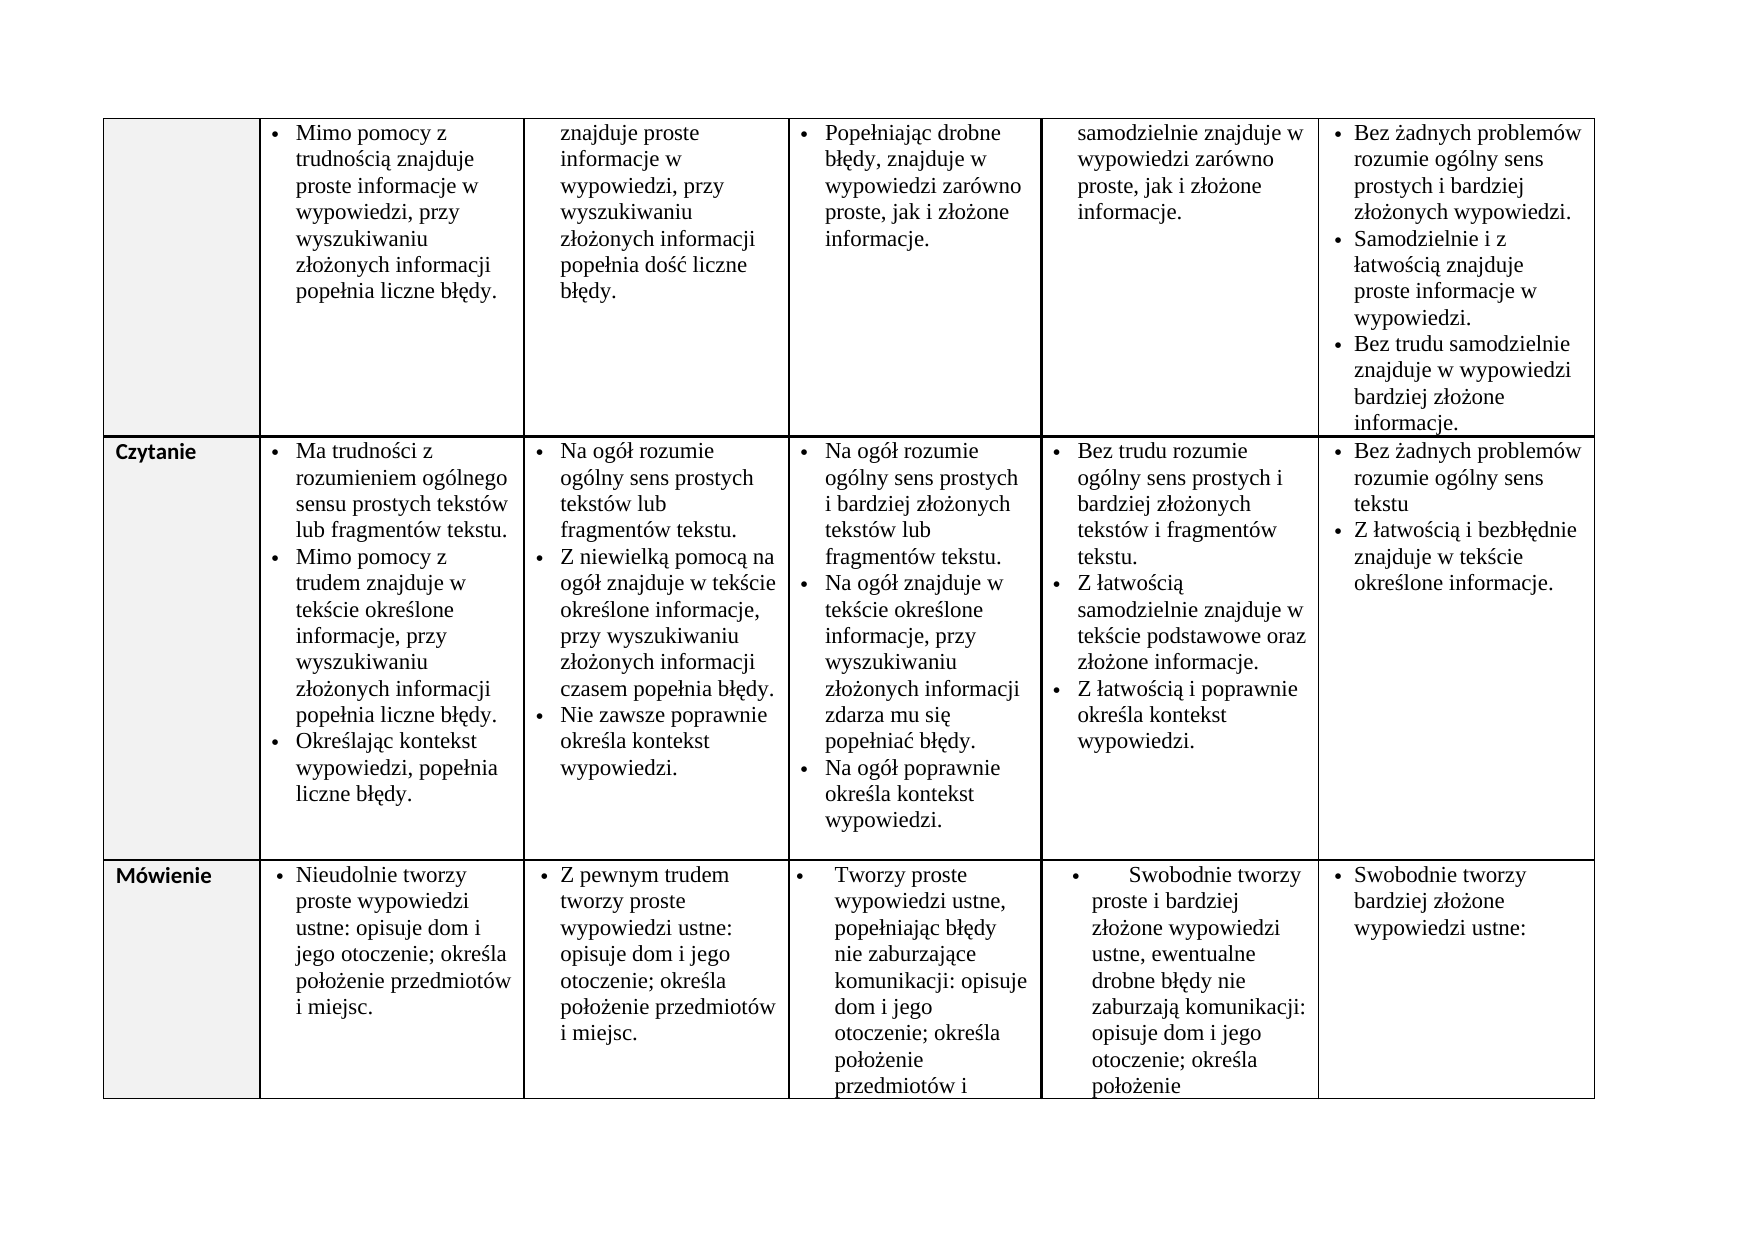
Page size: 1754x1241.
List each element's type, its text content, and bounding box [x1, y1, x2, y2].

table_cell Mówienie [104, 861, 259, 1098]
table_cell Nieudolnie tworzy proste wypowiedzi ustne: opisuje dom i jego otoczenie; określa położenie przedmiotów i miejsc. [261, 861, 523, 1098]
table_cell Czytanie [104, 438, 259, 859]
table_cell Swobodnie tworzy bardziej złożone wypowiedzi ustne: [1319, 861, 1594, 1098]
table_cell Bez trudu rozumie ogólny sens prostych i bardziej złożonych tekstów i fragmentów tekstu. Z łatwością samodzielnie znajduje w tekście podstawowe oraz złożone informacje. Z łatwością i poprawnie określa kontekst wypowiedzi. [1043, 438, 1318, 859]
table_cell [104, 119, 259, 435]
table_cell Na ogół rozumie ogólny sens prostych tekstów lub fragmentów tekstu. Z niewielką pomocą na ogół znajduje w tekście określone informacje, przy wyszukiwaniu złożonych informacji czasem popełnia błędy. Nie zawsze poprawnie określa kontekst wypowiedzi. [525, 438, 788, 859]
table_cell Tworzy proste wypowiedzi ustne, popełniając błędy nie zaburzające komunikacji: opisuje dom i jego otoczenie; określa położenie przedmiotów i [790, 861, 1040, 1098]
table_cell Na ogół rozumie ogólny sens prostych i bardziej złożonych tekstów lub fragmentów tekstu. Na ogół znajduje w tekście określone informacje, przy wyszukiwaniu złożonych informacji zdarza mu się popełniać błędy. Na ogół poprawnie określa kontekst wypowiedzi. [790, 438, 1040, 859]
table_cell Swobodnie tworzy proste i bardziej złożone wypowiedzi ustne, ewentualne drobne błędy nie zaburzają komunikacji: opisuje dom i jego otoczenie; określa położenie [1043, 861, 1318, 1098]
table_cell Ma trudności z rozumieniem ogólnego sensu prostych tekstów lub fragmentów tekstu. Mimo pomocy z trudem znajduje w tekście określone informacje, przy wyszukiwaniu złożonych informacji popełnia liczne błędy. Określając kontekst wypowiedzi, popełnia liczne błędy. [261, 438, 523, 859]
table_cell znajduje proste informacje w wypowiedzi, przy wyszukiwaniu złożonych informacji popełnia dość liczne błędy. [525, 119, 788, 435]
table_cell Zazwyczaj rozumie ogólny sens prostych i bardziej złożonych wypowiedzi. Popełniając drobne błędy, znajduje w wypowiedzi zarówno proste, jak i złożone informacje. [790, 119, 1040, 435]
table_cell Ma trudności z rozumieniem ogólnego sensu prostych wypowiedzi. Mimo pomocy z trudnością znajduje proste informacje w wypowiedzi, przy wyszukiwaniu złożonych informacji popełnia liczne błędy. [261, 119, 523, 435]
table_cell Reaguje bezbłędnie na polecenia nauczyciela dotyczące sytuacji w klasie. Bez żadnych problemów rozumie ogólny sens prostych i bardziej złożonych wypowiedzi. Samodzielnie i z łatwością znajduje proste informacje w wypowiedzi. Bez trudu samodzielnie znajduje w wypowiedzi bardziej złożone informacje. [1319, 119, 1594, 435]
table_cell Z pewnym trudem tworzy proste wypowiedzi ustne: opisuje dom i jego otoczenie; określa położenie przedmiotów i miejsc. [525, 861, 788, 1098]
table_cell Rozumie ogólny sens prostych i bardziej złożonych wypowiedzi. Bez problemu samodzielnie znajduje w wypowiedzi zarówno proste, jak i złożone informacje. [1043, 119, 1318, 435]
table_cell Bez żadnych problemów rozumie ogólny sens tekstu Z łatwością i bezbłędnie znajduje w tekście określone informacje. [1319, 438, 1594, 859]
